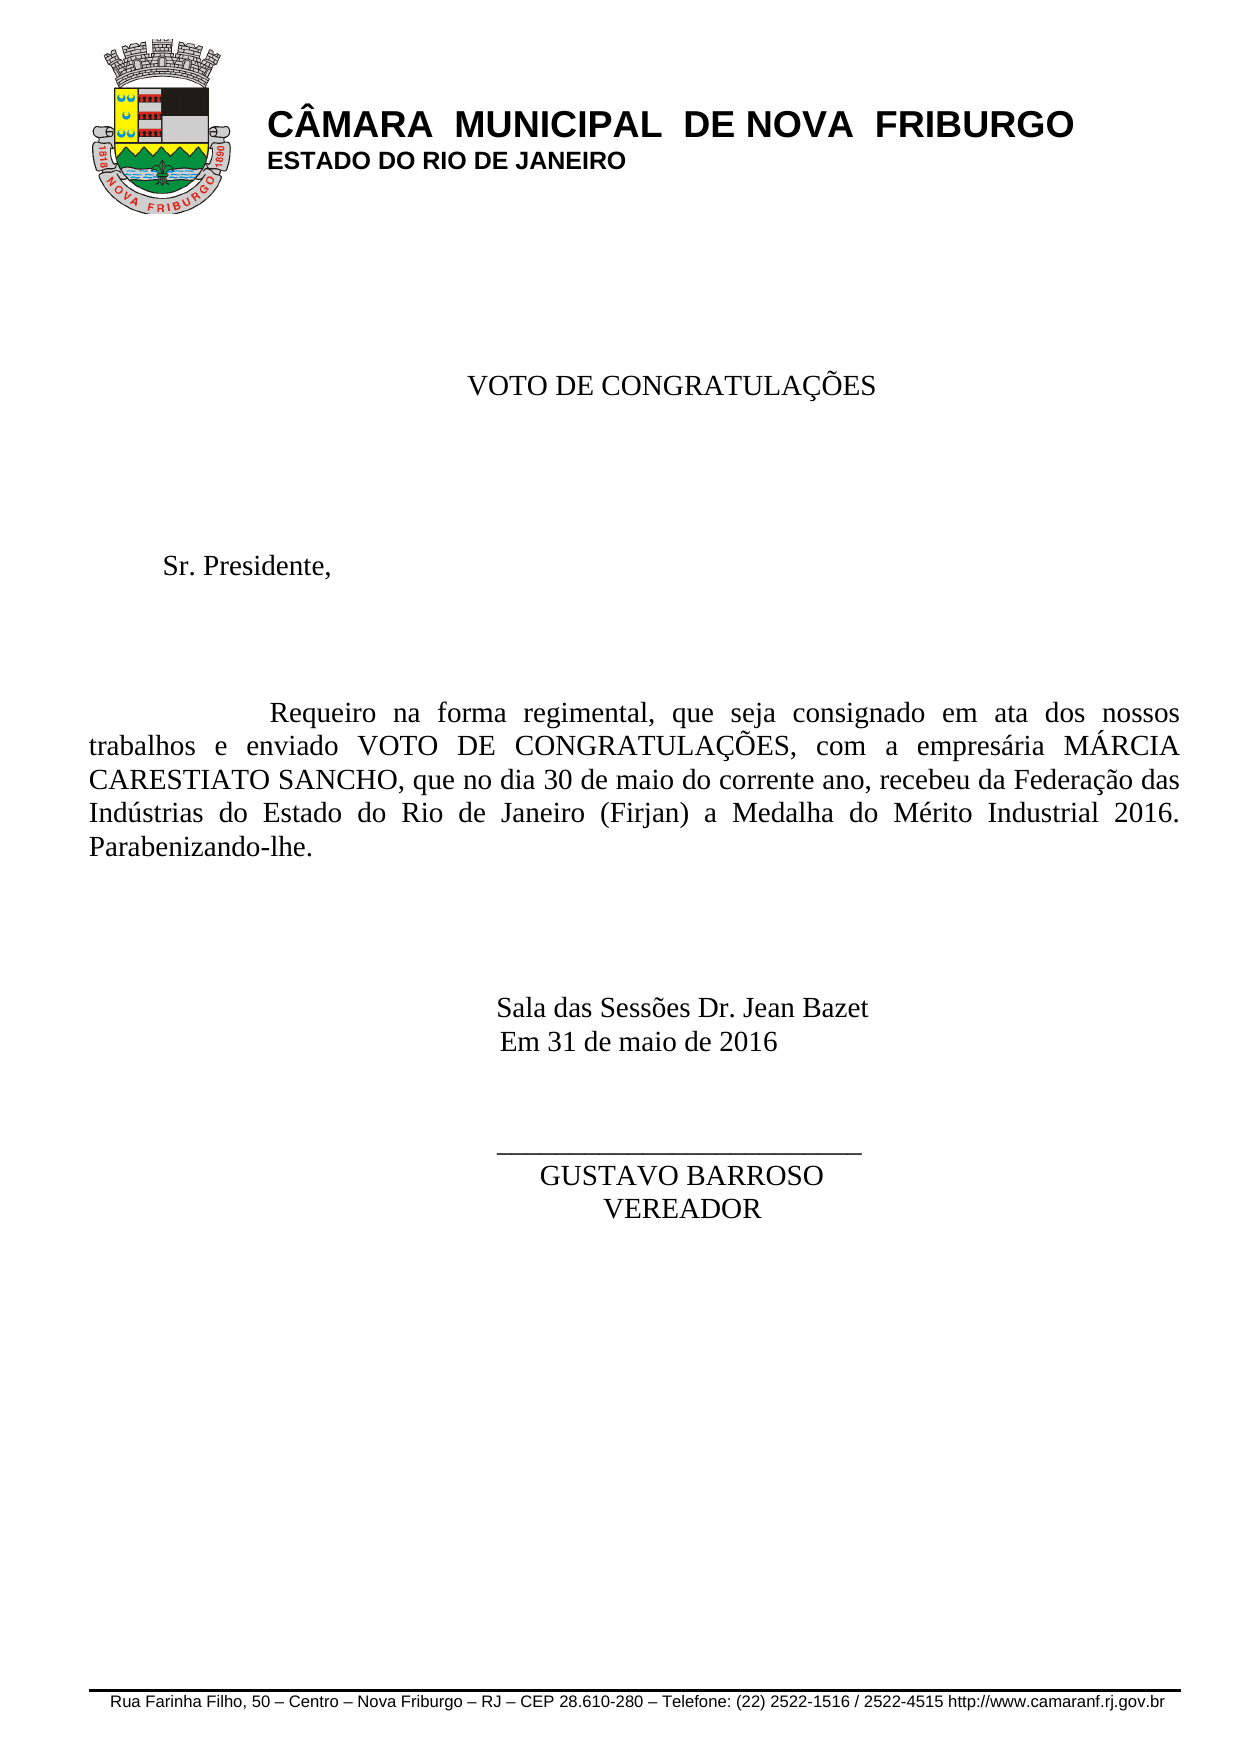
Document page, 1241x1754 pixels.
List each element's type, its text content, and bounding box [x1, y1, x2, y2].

text VEREADOR [89, 1191, 1181, 1225]
text Requeiro na forma regimental, que seja consignado em ata dos nossos trabalhos e enviado VOTO DE CONGRATULAÇÕES, com a empresária MÁRCIA CARESTIATO SANCHO, que no dia 30 de maio do corrente ano, recebeu da Federação das Indústrias do Estado do Rio de Janeiro (Firjan) a Medalha do Mérito Industrial 2016. Parabenizando-lhe. [89, 695, 1181, 863]
text Em 31 de maio de 2016 [89, 1024, 1181, 1057]
text Sr. Presidente, [89, 548, 1181, 582]
text GUSTAVO BARROSO [89, 1158, 1181, 1191]
text Sala das Sessões Dr. Jean Bazet [89, 990, 1181, 1024]
text _________________________ [89, 1124, 1181, 1158]
text VOTO DE CONGRATULAÇÕES [89, 368, 1181, 402]
